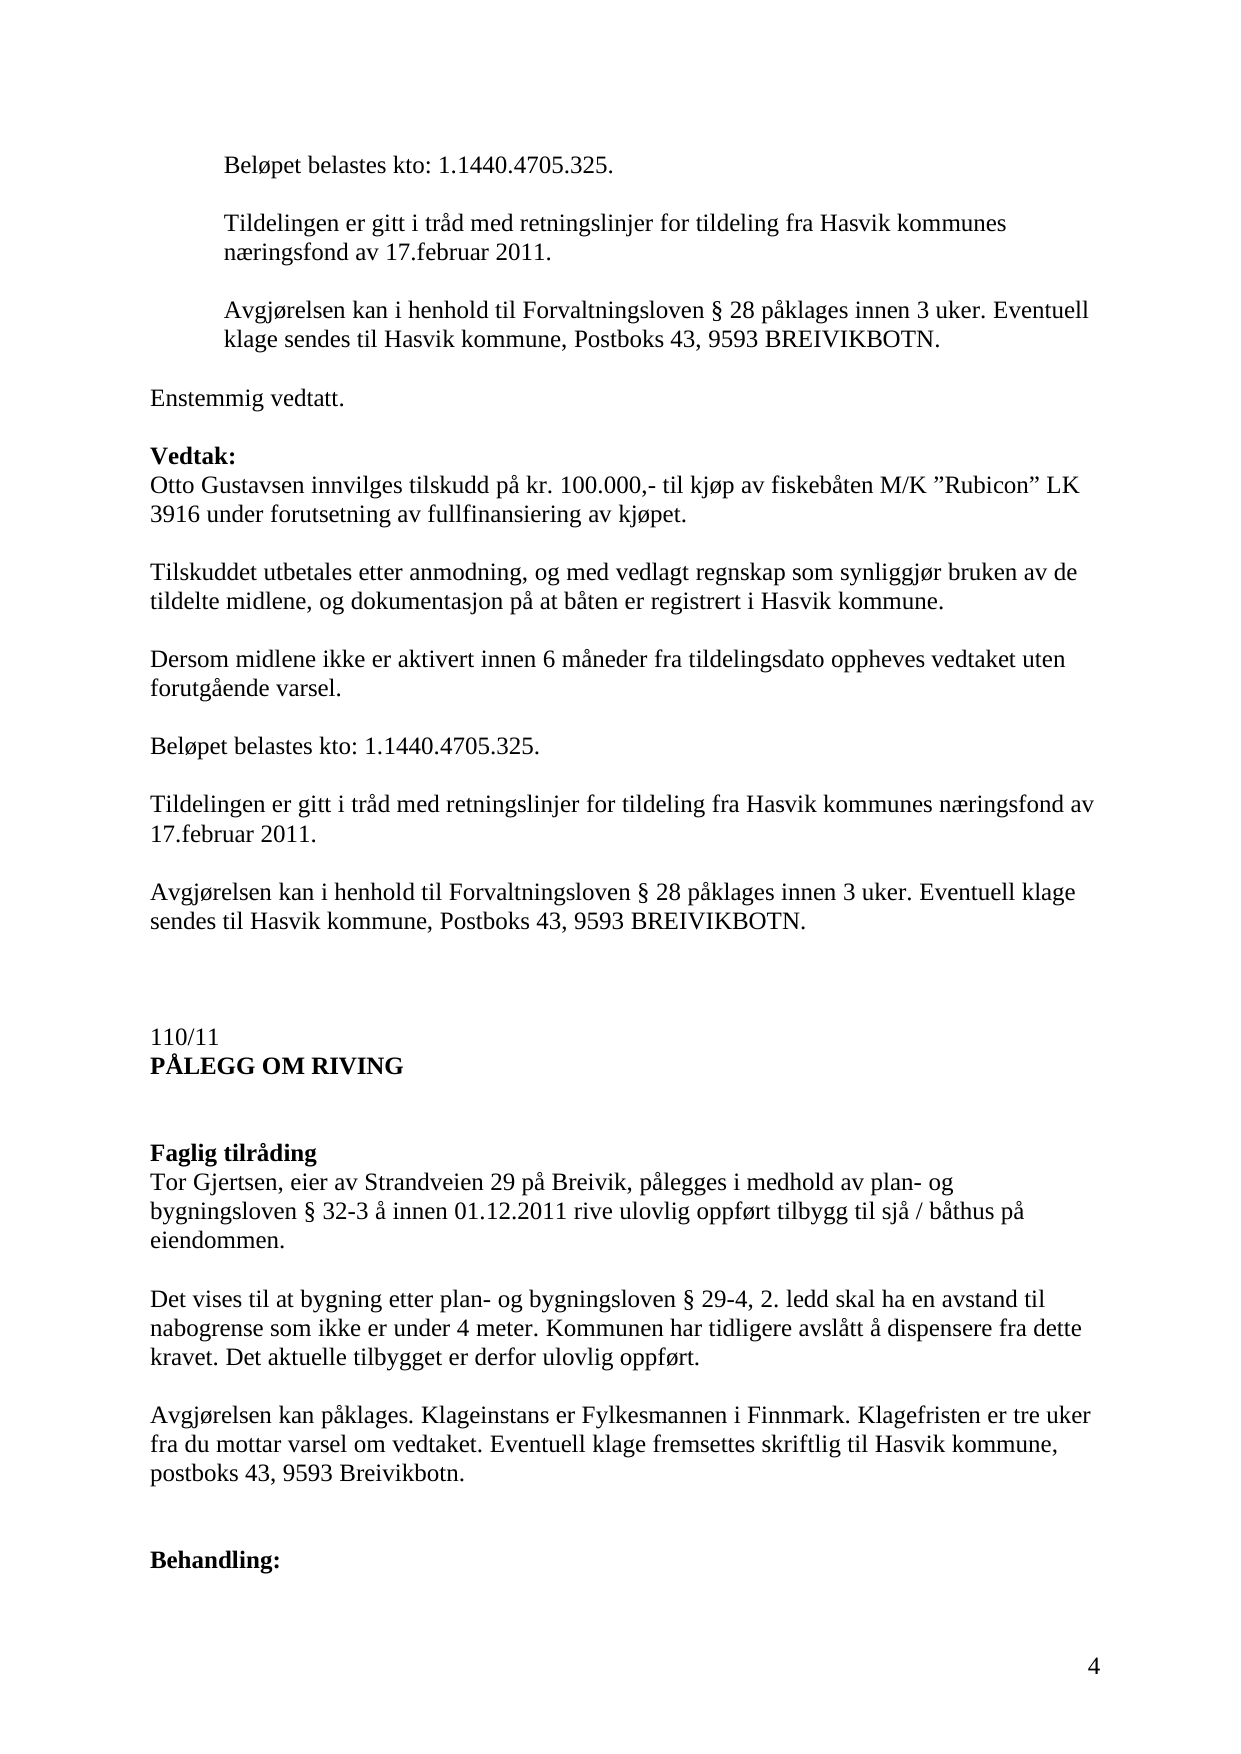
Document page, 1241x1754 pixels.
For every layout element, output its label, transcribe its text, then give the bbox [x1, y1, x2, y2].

text Tilskuddet utbetales etter anmodning, og med vedlagt regnskap som synliggjør bruken av de tildelte midlene, og dokumentasjon på at båten er registrert i Hasvik kommune. [150, 557, 1100, 615]
text PÅLEGG OM RIVING [150, 1051, 1100, 1080]
text Vedtak: [150, 441, 1100, 470]
text Beløpet belastes kto: 1.1440.4705.325. [150, 731, 1100, 760]
text Det vises til at bygning etter plan- og bygningsloven § 29-4, 2. ledd skal ha en avstand til nabogrense som ikke er under 4 meter. Kommunen har tidligere avslått å dispensere fra dette kravet. Det aktuelle tilbygget er derfor ulovlig oppført. [150, 1283, 1100, 1371]
text Beløpet belastes kto: 1.1440.4705.325. [150, 150, 1100, 179]
text Avgjørelsen kan i henhold til Forvaltningsloven § 28 påklages innen 3 uker. Eventuell klage sendes til Hasvik kommune, Postboks 43, 9593 BREIVIKBOTN. [150, 877, 1100, 935]
text Enstemmig vedtatt. [150, 382, 1100, 412]
text Tildelingen er gitt i tråd med retningslinjer for tildeling fra Hasvik kommunes næringsfond av 17.februar 2011. [150, 789, 1100, 847]
text Avgjørelsen kan i henhold til Forvaltningsloven § 28 påklages innen 3 uker. Eventuell klage sendes til Hasvik kommune, Postboks 43, 9593 BREIVIKBOTN. [224, 295, 1100, 353]
text 110/11 [150, 1022, 1100, 1051]
text Avgjørelsen kan påklages. Klageinstans er Fylkesmannen i Finnmark. Klagefristen er tre uker fra du mottar varsel om vedtaket. Eventuell klage fremsettes skriftlig til Hasvik kommune, postboks 43, 9593 Breivikbotn. [150, 1400, 1100, 1487]
text Tor Gjertsen, eier av Strandveien 29 på Breivik, pålegges i medhold av plan- og bygningsloven § 32-3 å innen 01.12.2011 rive ulovlig oppført tilbygg til sjå / båthus på eiendommen. [150, 1167, 1100, 1254]
text Tildelingen er gitt i tråd med retningslinjer for tildeling fra Hasvik kommunes næringsfond av 17.februar 2011. [224, 208, 1100, 266]
text Otto Gustavsen innvilges tilskudd på kr. 100.000,- til kjøp av fiskebåten M/K ”Rubicon” LK 3916 under forutsetning av fullfinansiering av kjøpet. [150, 470, 1100, 528]
text Behandling: [150, 1545, 1100, 1574]
text Dersom midlene ikke er aktivert innen 6 måneder fra tildelingsdato oppheves vedtaket uten forutgående varsel. [150, 644, 1100, 702]
text Faglig tilråding [150, 1138, 1100, 1167]
